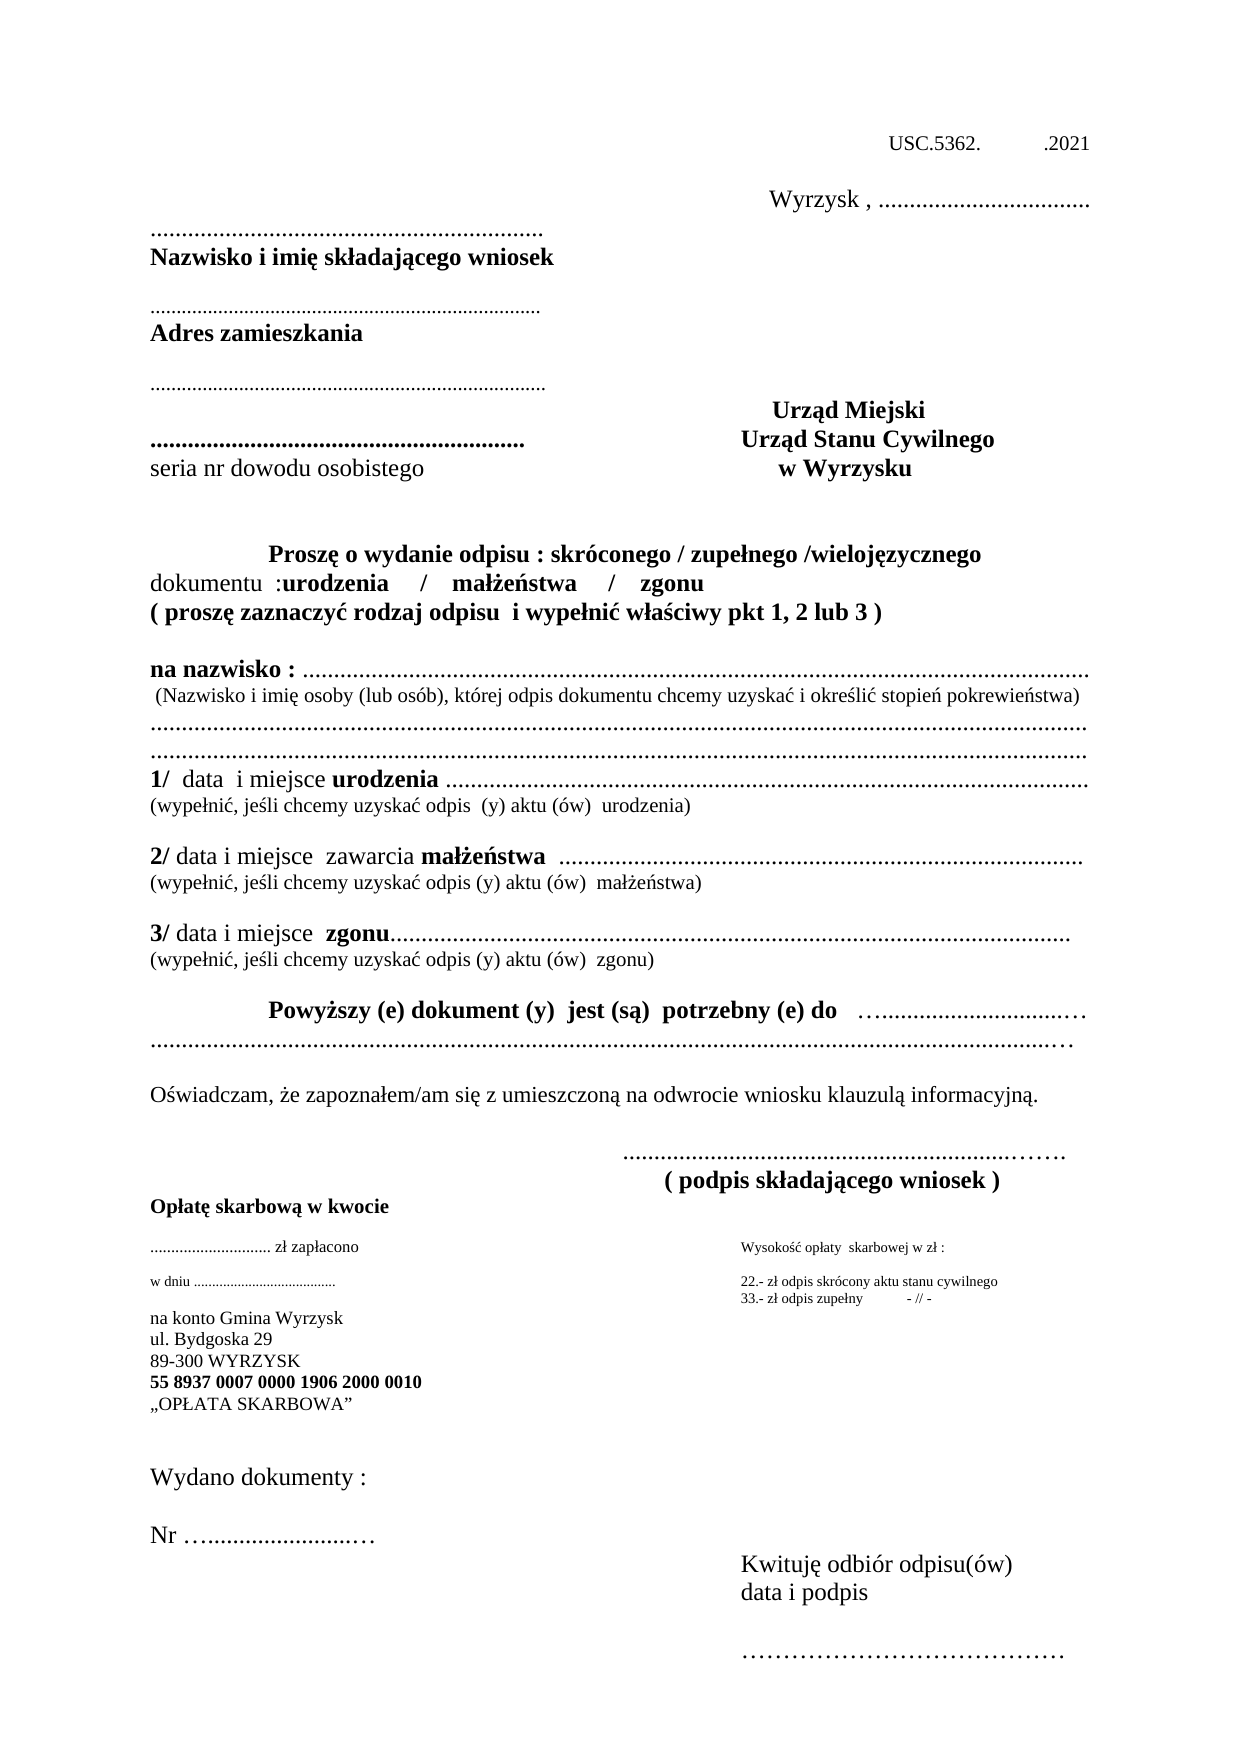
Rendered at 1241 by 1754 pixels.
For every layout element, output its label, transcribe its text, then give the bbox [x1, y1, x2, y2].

text „OPŁATA SKARBOWA” [150, 1393, 1090, 1414]
text (wypełnić, jeśli chcemy uzyskać odpis (y) aktu (ów) małżeństwa) [150, 870, 1090, 894]
text Kwituję odbiór odpisu(ów) [150, 1549, 1090, 1577]
text 33.- zł odpis zupełny - // - [150, 1290, 1090, 1307]
text 2/ data i miejsce zawarcia małżeństwa .................................................................................... [150, 841, 1090, 870]
text USC.5362. .2021 [150, 131, 1090, 155]
text Wyrzysk , .................................. [150, 184, 1090, 213]
text ............................. zł zapłacono Wysokość opłaty skarbowej w zł : [150, 1237, 1090, 1256]
text seria nr dowodu osobistego w Wyrzysku [150, 453, 1090, 482]
text w dniu ....................................... 22.- zł odpis skrócony aktu stanu cywilnego [150, 1273, 1090, 1290]
text ............................................................ Urząd Stanu Cywilnego [150, 424, 1090, 453]
text Wydano dokumenty : [150, 1462, 1090, 1491]
text 55 8937 0007 0000 1906 2000 0010 [150, 1371, 1090, 1393]
text na nazwisko : .............................................................................................................................. [150, 654, 1090, 683]
text na konto Gmina Wyrzysk [150, 1307, 1090, 1328]
text Powyższy (e) dokument (y) jest (są) potrzebny (e) do ….............................… [150, 995, 1090, 1024]
text data i podpis [150, 1577, 1090, 1606]
text ………………………………… [150, 1635, 1090, 1664]
text (wypełnić, jeśli chcemy uzyskać odpis (y) aktu (ów) urodzenia) [150, 793, 1090, 817]
text Nazwisko i imię składającego wniosek [150, 242, 1090, 270]
text ................................................................................................................................................… [150, 1024, 1090, 1052]
text Urząd Miejski [150, 395, 1090, 424]
text (Nazwisko i imię osoby (lub osób), której odpis dokumentu chcemy uzyskać i określić stopień pokrewieństwa) [150, 683, 1090, 707]
text ...................................................................................................................................................... [150, 736, 1090, 764]
text Proszę o wydanie odpisu : skróconego / zupełnego /wielojęzycznego dokumentu :urodzenia / małżeństwa / zgonu [150, 539, 1090, 597]
text ........................................................................... [150, 294, 1090, 318]
text ..............................................................……. ( podpis składającego wniosek ) [150, 1136, 1090, 1194]
text ............................................................... [150, 213, 1090, 242]
text 1/ data i miejsce urodzenia ....................................................................................................... [150, 764, 1090, 793]
text Oświadczam, że zapoznałem/am się z umieszczoną na odwrocie wniosku klauzulą informacyjną. [150, 1081, 1090, 1108]
text Opłatę skarbową w kwocie [150, 1194, 1090, 1218]
text 3/ data i miejsce zgonu.............................................................................................................(wypełnić, jeśli chcemy uzyskać odpis (y) aktu (ów) zgonu) [150, 918, 1090, 971]
text ul. Bydgoska 29 [150, 1328, 1090, 1350]
text ............................................................................ [150, 371, 1090, 395]
text Adres zamieszkania [150, 318, 1090, 347]
text ( proszę zaznaczyć rodzaj odpisu i wypełnić właściwy pkt 1, 2 lub 3 ) [150, 597, 1090, 625]
text ...................................................................................................................................................... [150, 707, 1090, 736]
text 89-300 WYRZYSK [150, 1350, 1090, 1371]
text Nr ….......................… [150, 1520, 1090, 1549]
